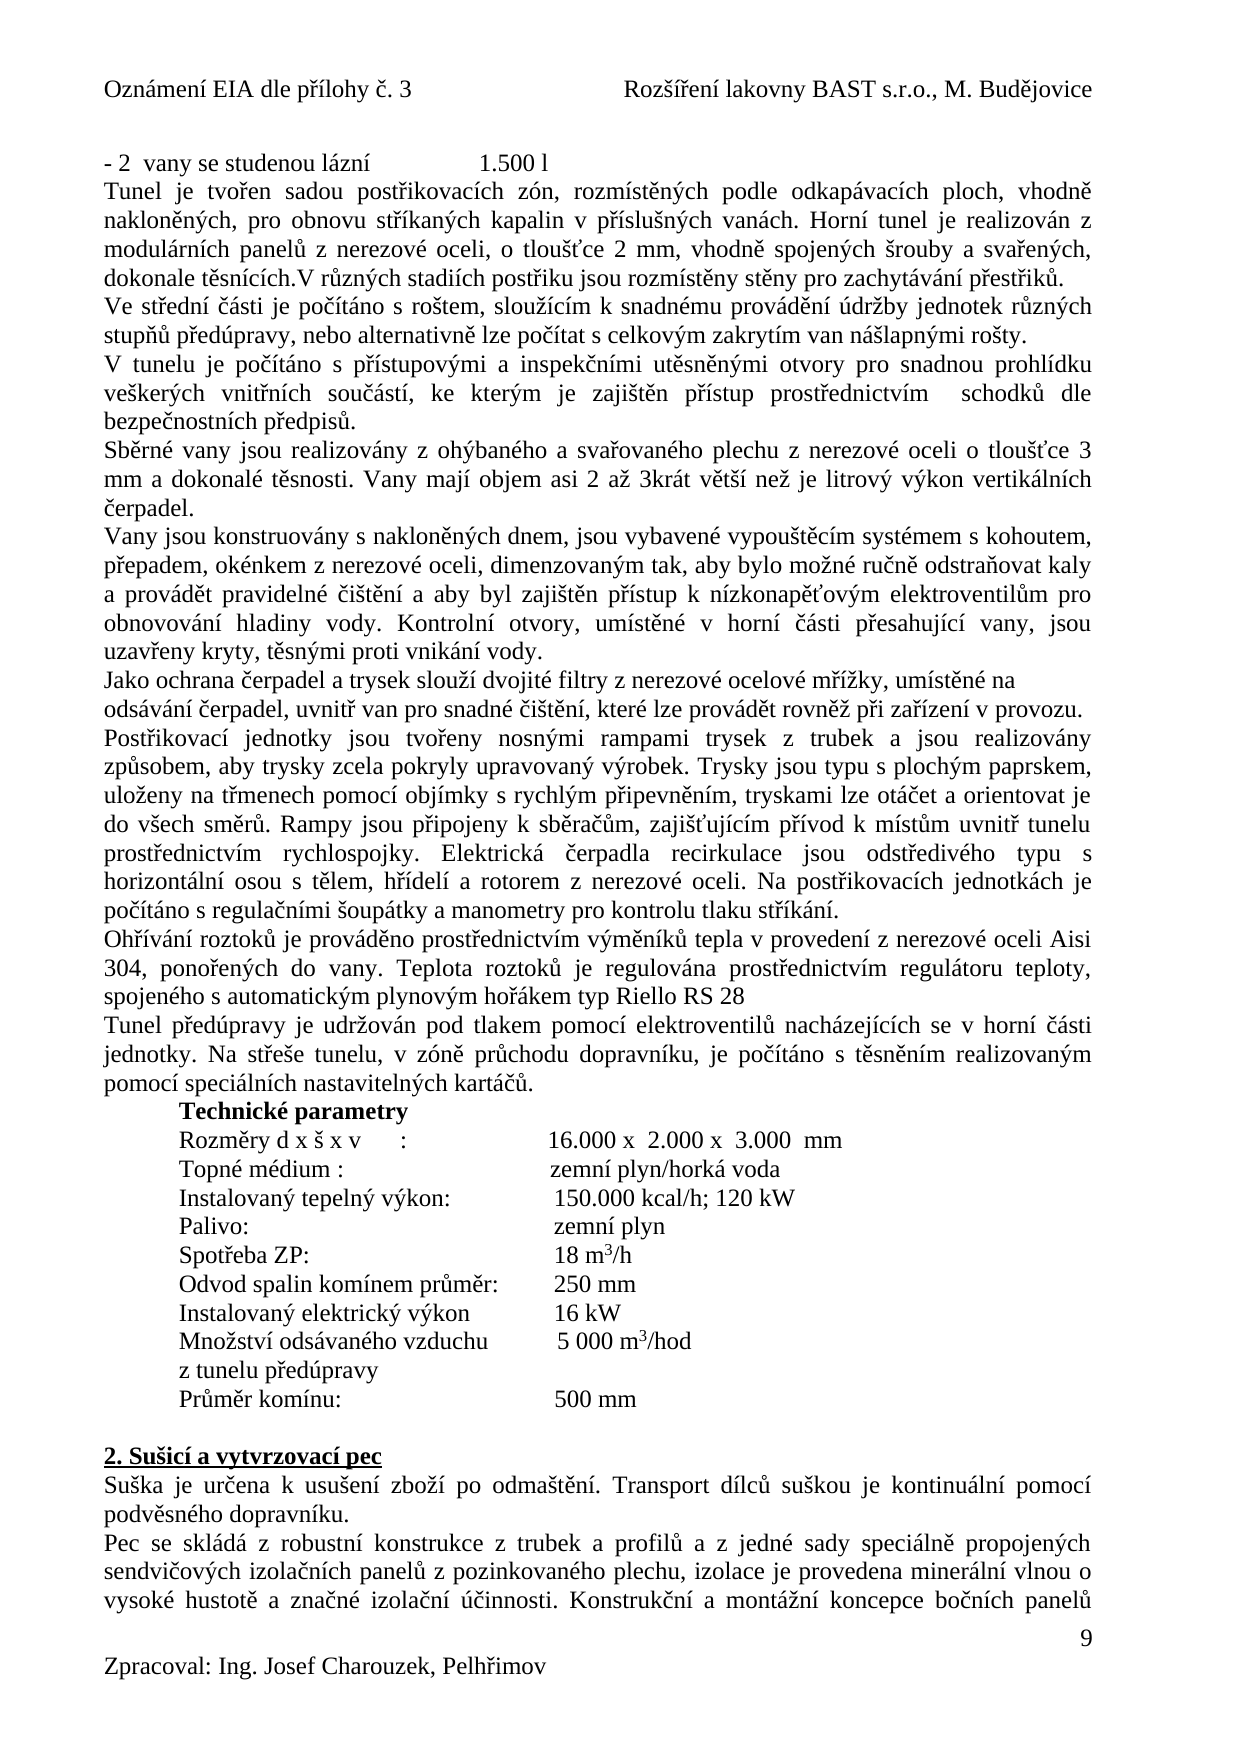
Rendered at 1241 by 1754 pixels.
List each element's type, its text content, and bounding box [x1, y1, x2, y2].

text Tunel je tvořen sadou postřikovacích zón, rozmístěných podle odkapávacích ploch, vhodně nakloněných, pro obnovu stříkaných kapalin v příslušných vanách. Horní tunel je realizován z modulárních panelů z nerezové oceli, o tloušťce 2 mm, vhodně spojených šrouby a svařených, dokonale těsnících.V různých stadiích postřiku jsou rozmístěny stěny pro zachytávání přestřiků. [103, 176, 1093, 291]
text 2. Sušicí a vytvrzovací pec [103, 1441, 1093, 1470]
text Instalovaný tepelný výkon: 150.000 kcal/h; 120 kW [178, 1183, 1093, 1211]
text Ve střední části je počítáno s roštem, sloužícím k snadnému provádění údržby jednotek různých stupňů předúpravy, nebo alternativně lze počítat s celkovým zakrytím van nášlapnými rošty. [103, 291, 1093, 349]
text Jako ochrana čerpadel a trysek slouží dvojité filtry z nerezové ocelové mřížky, umístěné na odsávání čerpadel, uvnitř van pro snadné čištění, které lze provádět rovněž při zařízení v provozu. [103, 665, 1093, 723]
text Sběrné vany jsou realizovány z ohýbaného a svařovaného plechu z nerezové oceli o tloušťce 3 mm a dokonalé těsnosti. Vany mají objem asi 2 až 3krát větší než je litrový výkon vertikálních čerpadel. [103, 435, 1093, 521]
text - 2 vany se studenou lázní 1.500 l [103, 148, 1093, 176]
text Spotřeba ZP: 18 m3/h [178, 1240, 1093, 1269]
text Průměr komínu: 500 mm [178, 1384, 1063, 1413]
text Pec se skládá z robustní konstrukce z trubek a profilů a z jedné sady speciálně propojených sendvičových izolačních panelů z pozinkovaného plechu, izolace je provedena minerální vlnou o vysoké hustotě a značné izolační účinnosti. Konstrukční a montážní koncepce bočních panelů [103, 1528, 1093, 1614]
text Technické parametry [178, 1096, 1093, 1125]
text Odvod spalin komínem průměr: 250 mm [178, 1269, 1093, 1298]
text Množství odsávaného vzduchu 5 000 m3/hod [178, 1326, 1063, 1355]
text V tunelu je počítáno s přístupovými a inspekčními utěsněnými otvory pro snadnou prohlídku veškerých vnitřních součástí, ke kterým je zajištěn přístup prostřednictvím schodků dle bezpečnostních předpisů. [103, 349, 1093, 435]
text Ohřívání roztoků je prováděno prostřednictvím výměníků tepla v provedení z nerezové oceli Aisi 304, ponořených do vany. Teplota roztoků je regulována prostřednictvím regulátoru teploty, spojeného s automatickým plynovým hořákem typ Riello RS 28 [103, 924, 1093, 1010]
text Suška je určena k usušení zboží po odmaštění. Transport dílců suškou je kontinuální pomocí podvěsného dopravníku. [103, 1470, 1093, 1528]
text Vany jsou konstruovány s nakloněných dnem, jsou vybavené vypouštěcím systémem s kohoutem, přepadem, okénkem z nerezové oceli, dimenzovaným tak, aby bylo možné ručně odstraňovat kaly a provádět pravidelné čištění a aby byl zajištěn přístup k nízkonapěťovým elektroventilům pro obnovování hladiny vody. Kontrolní otvory, umístěné v horní části přesahující vany, jsou uzavřeny kryty, těsnými proti vnikání vody. [103, 521, 1093, 665]
text Tunel předúpravy je udržován pod tlakem pomocí elektroventilů nacházejících se v horní části jednotky. Na střeše tunelu, v zóně průchodu dopravníku, je počítáno s těsněním realizovaným pomocí speciálních nastavitelných kartáčů. [103, 1010, 1093, 1096]
text Instalovaný elektrický výkon 16 kW [178, 1298, 1093, 1326]
text Postřikovací jednotky jsou tvořeny nosnými rampami trysek z trubek a jsou realizovány způsobem, aby trysky zcela pokryly upravovaný výrobek. Trysky jsou typu s plochým paprskem, uloženy na třmenech pomocí objímky s rychlým připevněním, tryskami lze otáčet a orientovat je do všech směrů. Rampy jsou připojeny k sběračům, zajišťujícím přívod k místům uvnitř tunelu prostřednictvím rychlospojky. Elektrická čerpadla recirkulace jsou odstředivého typu s horizontální osou s tělem, hřídelí a rotorem z nerezové oceli. Na postřikovacích jednotkách je počítáno s regulačními šoupátky a manometry pro kontrolu tlaku stříkání. [103, 723, 1093, 924]
text Rozměry d x š x v : 16.000 x 2.000 x 3.000 mm [178, 1125, 1093, 1154]
text Palivo: zemní plyn [178, 1211, 1093, 1240]
text Topné médium : zemní plyn/horká voda [178, 1154, 1063, 1183]
text z tunelu předúpravy [178, 1355, 1063, 1384]
